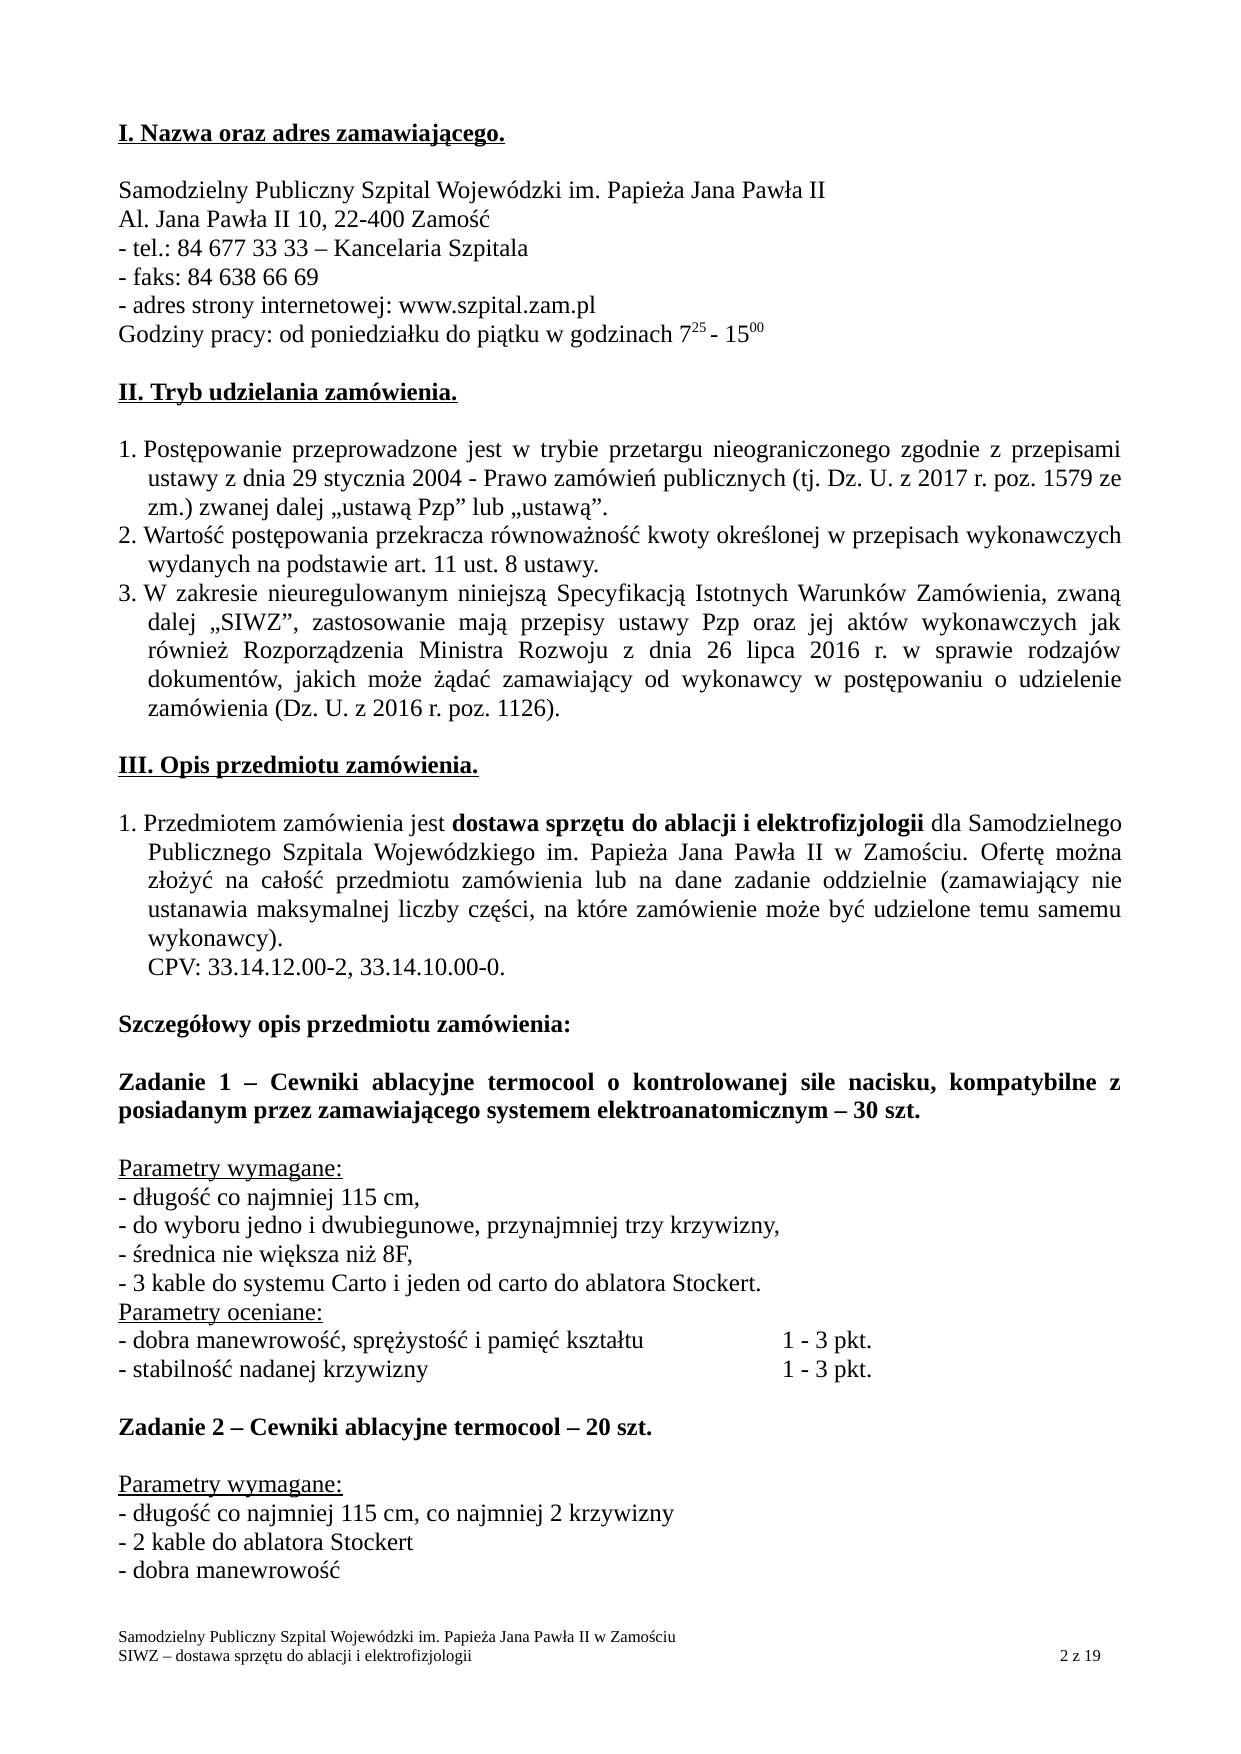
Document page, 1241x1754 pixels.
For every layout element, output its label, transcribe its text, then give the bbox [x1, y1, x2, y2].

text - stabilność nadanej krzywizny 1 - 3 pkt. [118, 1354, 1122, 1383]
text III. Opis przedmiotu zamówienia. [118, 751, 1122, 779]
text - średnica nie większa niż 8F, [118, 1239, 1122, 1268]
list Przedmiotem zamówienia jest dostawa sprzętu do ablacji i elektrofizjologii dla Samodzielnego Publicznego Szpitala Wojewódzkiego im. Papieża Jana Pawła II w Zamościu. Ofertę można złożyć na całość przedmiotu zamówienia lub na dane zadanie oddzielnie (zamawiający nie ustanawia maksymalnej liczby części, na które zamówienie może być udzielone temu samemu wykonawcy). [118, 808, 1122, 952]
text Parametry oceniane: [118, 1297, 1122, 1326]
text - dobra manewrowość [118, 1556, 1122, 1584]
text Zadanie 1 – Cewniki ablacyjne termocool o kontrolowanej sile nacisku, kompatybilne z posiadanym przez zamawiającego systemem elektroanatomicznym – 30 szt. [118, 1067, 1122, 1124]
text - 2 kable do ablatora Stockert [118, 1527, 1122, 1556]
text II. Tryb udzielania zamówienia. [118, 377, 1122, 406]
text - do wyboru jedno i dwubiegunowe, przynajmniej trzy krzywizny, [118, 1211, 1122, 1239]
text Al. Jana Pawła II 10, 22-400 Zamość [118, 204, 1122, 233]
list Wartość postępowania przekracza równoważność kwoty określonej w przepisach wykonawczych wydanych na podstawie art. 11 ust. 8 ustawy. [118, 521, 1122, 578]
text I. Nazwa oraz adres zamawiającego. [118, 118, 1122, 147]
text - faks: 84 638 66 69 [118, 262, 1122, 291]
text Parametry wymagane: [118, 1153, 1122, 1182]
list W zakresie nieuregulowanym niniejszą Specyfikacją Istotnych Warunków Zamówienia, zwaną dalej „SIWZ”, zastosowanie mają przepisy ustawy Pzp oraz jej aktów wykonawczych jak również Rozporządzenia Ministra Rozwoju z dnia 26 lipca 2016 r. w sprawie rodzajów dokumentów, jakich może żądać zamawiający od wykonawcy w postępowaniu o udzielenie zamówienia (Dz. U. z 2016 r. poz. 1126). [118, 578, 1122, 722]
text Samodzielny Publiczny Szpital Wojewódzki im. Papieża Jana Pawła II [118, 176, 1122, 204]
text Parametry wymagane: [118, 1469, 1122, 1498]
text - długość co najmniej 115 cm, [118, 1182, 1122, 1211]
text Godziny pracy: od poniedziałku do piątku w godzinach 725 - 1500 [118, 319, 1122, 348]
text Szczegółowy opis przedmiotu zamówienia: [118, 1009, 1122, 1038]
text - adres strony internetowej: www.szpital.zam.pl [118, 291, 1122, 319]
list Postępowanie przeprowadzone jest w trybie przetargu nieograniczonego zgodnie z przepisami ustawy z dnia 29 stycznia 2004 - Prawo zamówień publicznych (tj. Dz. U. z 2017 r. poz. 1579 ze zm.) zwanej dalej „ustawą Pzp” lub „ustawą”. [118, 434, 1122, 521]
text - tel.: 84 677 33 33 – Kancelaria Szpitala [118, 233, 1122, 262]
text - 3 kable do systemu Carto i jeden od carto do ablatora Stockert. [118, 1268, 1122, 1297]
text - dobra manewrowość, sprężystość i pamięć kształtu 1 - 3 pkt. [118, 1326, 1122, 1354]
text - długość co najmniej 115 cm, co najmniej 2 krzywizny [118, 1498, 1122, 1527]
text Zadanie 2 – Cewniki ablacyjne termocool – 20 szt. [118, 1412, 1122, 1441]
list CPV: 33.14.12.00-2, 33.14.10.00-0. [118, 952, 1122, 981]
